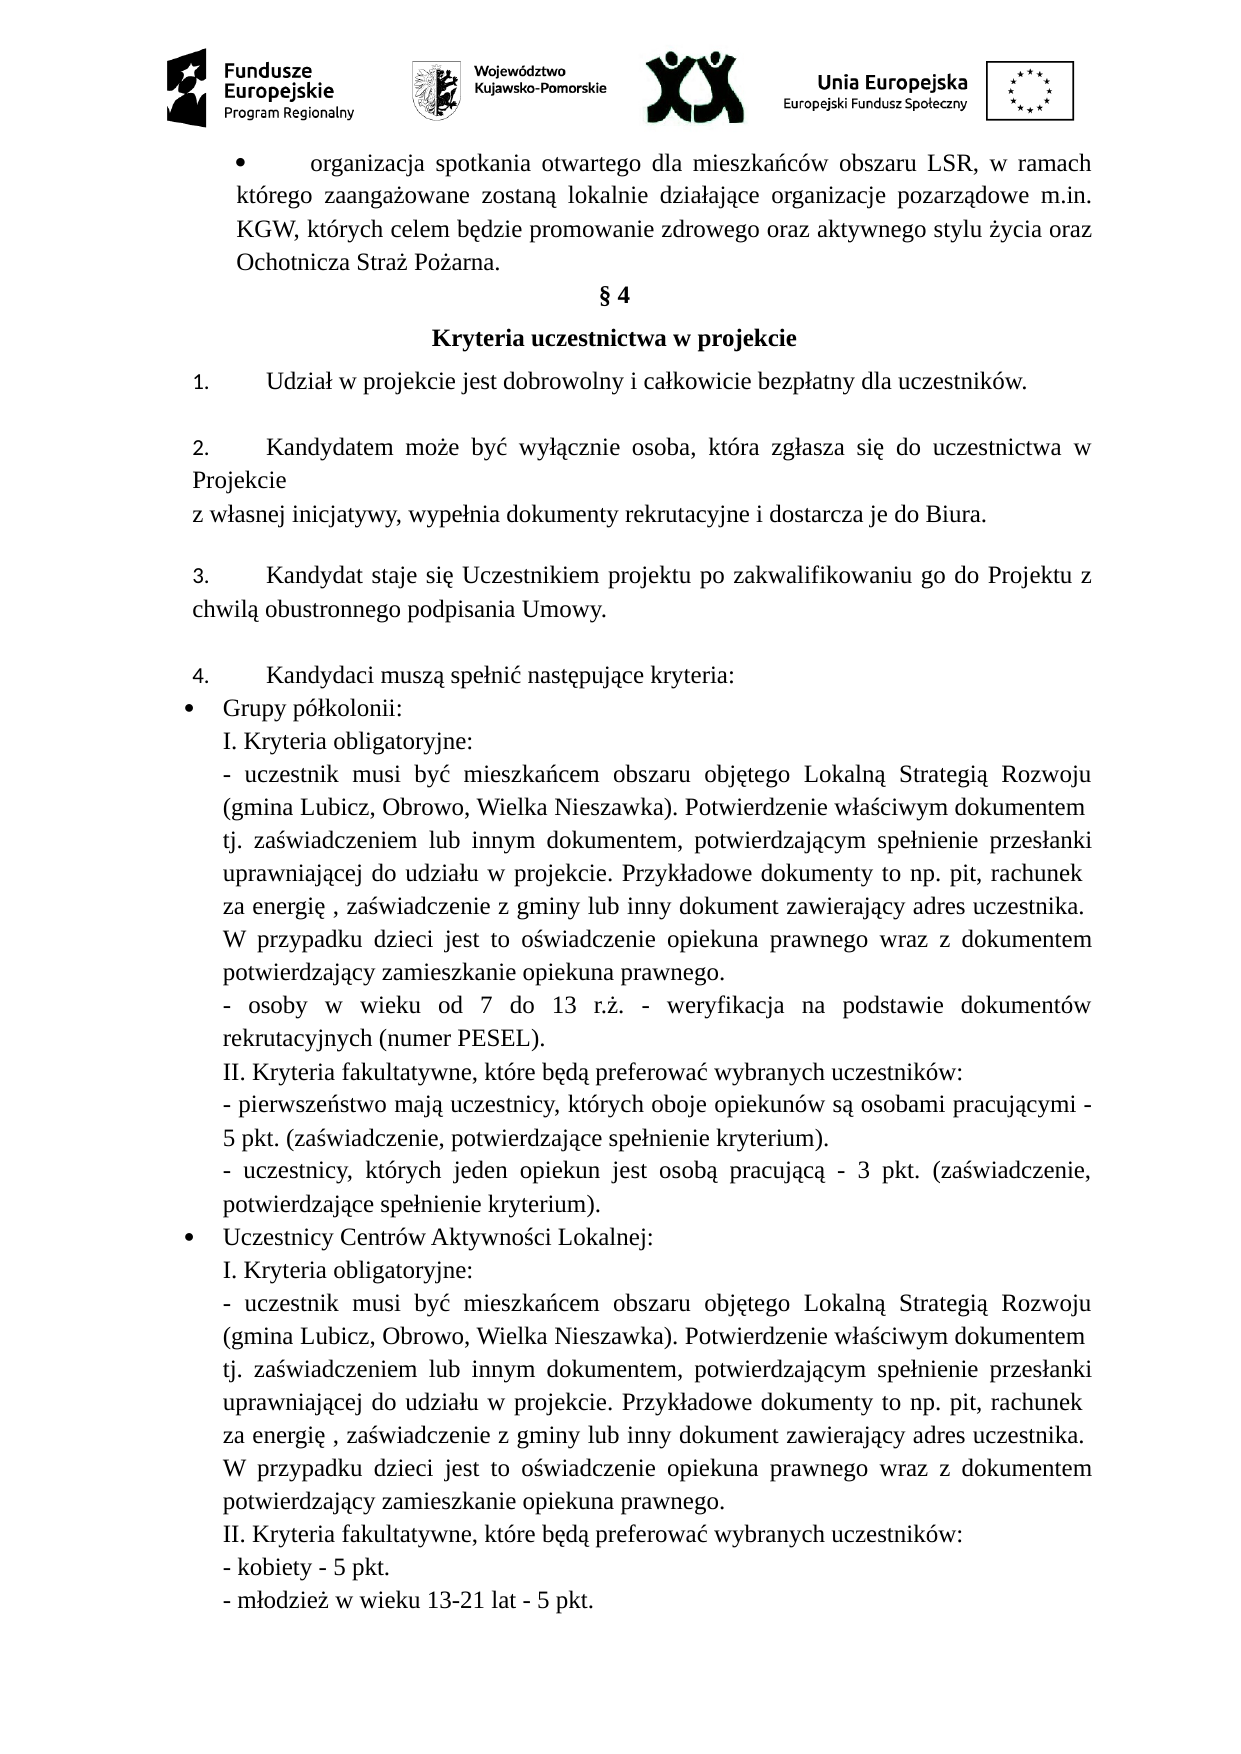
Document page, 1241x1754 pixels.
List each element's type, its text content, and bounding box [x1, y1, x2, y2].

text § 4 [148, 280, 1081, 308]
text - uczestnik musi być mieszkańcem obszaru objętego Lokalną Strategią Rozwoju (gmina Lubicz, Obrowo, Wielka Nieszawka). Potwierdzenie właściwym dokumentem tj. zaświadczeniem lub innym dokumentem, potwierdzającym spełnienie przesłanki uprawniającej do udziału w projekcie. Przykładowe dokumenty to np. pit, rachunek za energię , zaświadczenie z gminy lub inny dokument zawierający adres uczestnika. W przypadku dzieci jest to oświadczenie opiekuna prawnego wraz z dokumentem potwierdzający zamieszkanie opiekuna prawnego. [223, 1288, 1093, 1514]
text I. Kryteria obligatoryjne: [223, 1255, 1093, 1283]
list Kandydaci muszą spełnić następujące kryteria: [192, 660, 1093, 689]
list Grupy półkolonii: [185, 693, 1093, 722]
text - uczestnik musi być mieszkańcem obszaru objętego Lokalną Strategią Rozwoju (gmina Lubicz, Obrowo, Wielka Nieszawka). Potwierdzenie właściwym dokumentem tj. zaświadczeniem lub innym dokumentem, potwierdzającym spełnienie przesłanki uprawniającej do udziału w projekcie. Przykładowe dokumenty to np. pit, rachunek za energię , zaświadczenie z gminy lub inny dokument zawierający adres uczestnika. W przypadku dzieci jest to oświadczenie opiekuna prawnego wraz z dokumentem potwierdzający zamieszkanie opiekuna prawnego. [223, 759, 1093, 986]
text - kobiety - 5 pkt. [223, 1552, 1093, 1581]
text - osoby w wieku od 7 do 13 r.ż. - weryfikacja na podstawie dokumentów rekrutacyjnych (numer PESEL). [223, 991, 1093, 1052]
text - młodzież w wieku 13-21 lat - 5 pkt. [223, 1585, 1093, 1614]
list Udział w projekcie jest dobrowolny i całkowicie bezpłatny dla uczestników. [192, 366, 1093, 395]
text - pierwszeństwo mają uczestnicy, których oboje opiekunów są osobami pracującymi - 5 pkt. (zaświadczenie, potwierdzające spełnienie kryterium). [223, 1089, 1093, 1151]
text Kryteria uczestnictwa w projekcie [148, 323, 1081, 352]
list Uczestnicy Centrów Aktywności Lokalnej: [185, 1222, 1093, 1250]
list Kandydatem może być wyłącznie osoba, która zgłasza się do uczestnictwa w Projekcie z własnej inicjatywy, wypełnia dokumenty rekrutacyjne i dostarcza je do Biura. [192, 432, 1093, 527]
text - uczestnicy, których jeden opiekun jest osobą pracującą - 3 pkt. (zaświadczenie, potwierdzające spełnienie kryterium). [223, 1156, 1093, 1217]
text II. Kryteria fakultatywne, które będą preferować wybranych uczestników: [223, 1057, 1093, 1085]
list organizacja spotkania otwartego dla mieszkańców obszaru LSR, w ramach którego zaangażowane zostaną lokalnie działające organizacje pozarządowe m.in. KGW, których celem będzie promowanie zdrowego oraz aktywnego stylu życia oraz Ochotnicza Straż Pożarna. [236, 148, 1093, 275]
text II. Kryteria fakultatywne, które będą preferować wybranych uczestników: [223, 1519, 1093, 1548]
text I. Kryteria obligatoryjne: [223, 726, 1093, 755]
list Kandydat staje się Uczestnikiem projektu po zakwalifikowaniu go do Projektu z chwilą obustronnego podpisania Umowy. [192, 561, 1093, 623]
